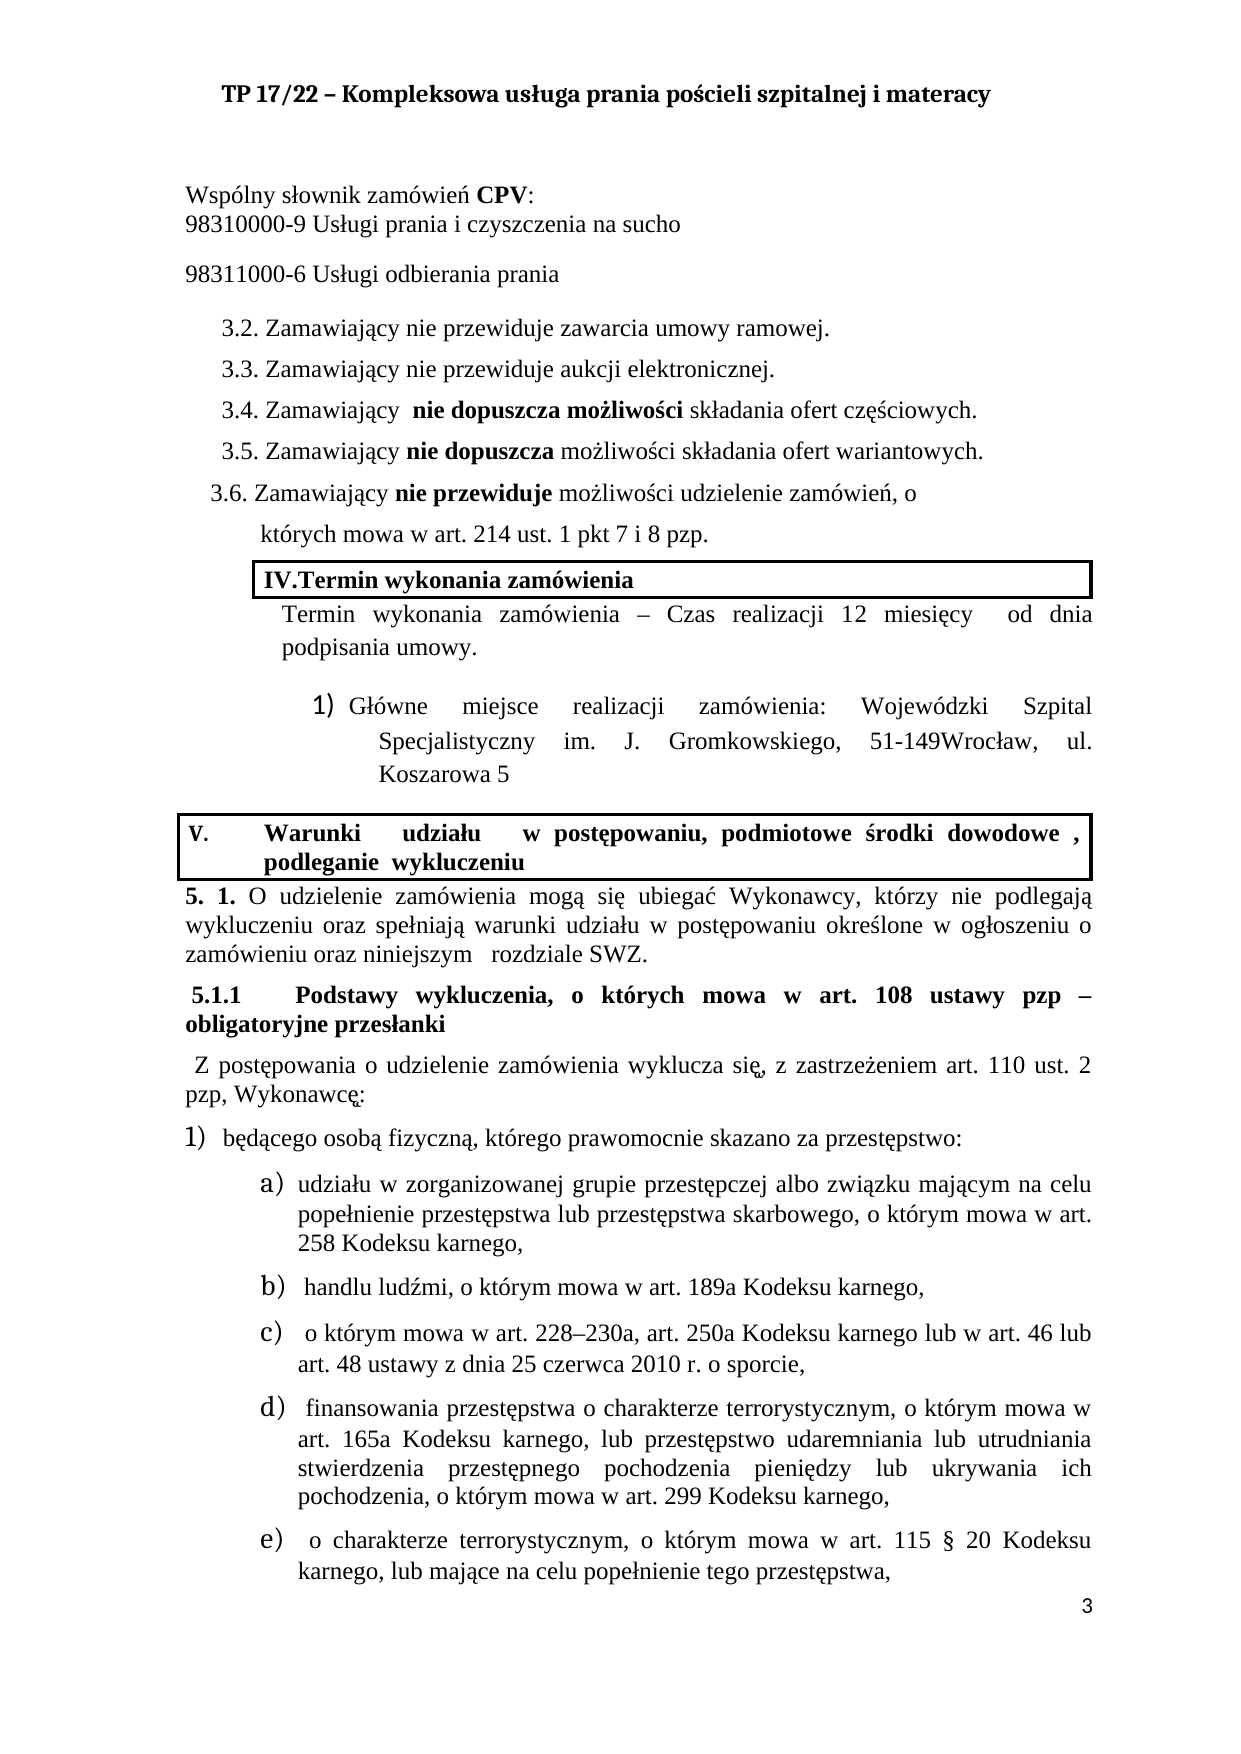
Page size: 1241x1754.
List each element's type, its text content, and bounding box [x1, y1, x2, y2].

text 98311000-6 Usługi odbierania prania [148, 259, 1093, 287]
text 3.2. Zamawiający nie przewiduje zawarcia umowy ramowej. [221, 313, 1093, 341]
text IV.Termin wykonania zamówienia [255, 563, 1089, 596]
list będącego osobą fizyczną, którego prawomocnie skazano za przestępstwo: [185, 1120, 1093, 1153]
list finansowania przestępstwa o charakterze terrorystycznym, o którym mowa w art. 165a Kodeksu karnego, lub przestępstwo udaremniania lub utrudniania stwierdzenia przestępnego pochodzenia pieniędzy lub ukrywania ich pochodzenia, o którym mowa w art. 299 Kodeksu karnego, [260, 1390, 1093, 1510]
list Główne miejsce realizacji zamówienia: Wojewódzki Szpital Specjalistyczny im. J. Gromkowskiego, 51-149Wrocław, ul. Koszarowa 5 [311, 686, 1093, 788]
list o którym mowa w art. 228–230a, art. 250a Kodeksu karnego lub w art. 46 lub art. 48 ustawy z dnia 25 czerwca 2010 r. o sporcie, [260, 1316, 1093, 1378]
text 5.1.1 Podstawy wykluczenia, o których mowa w art. 108 ustawy pzp – obligatoryjne przesłanki [185, 980, 1093, 1037]
list udziału w zorganizowanej grupie przestępczej albo związku mającym na celu popełnienie przestępstwa lub przestępstwa skarbowego, o którym mowa w art. 258 Kodeksu karnego, [260, 1166, 1093, 1257]
list Wspólny słownik zamówień CPV: 98310000-9 Usługi prania i czyszczenia na sucho [148, 180, 1093, 238]
text 3.5. Zamawiający nie dopuszcza możliwości składania ofert wariantowych. [221, 436, 1093, 465]
text 5. 1. O udzielenie zamówienia mogą się ubiegać Wykonawcy, którzy nie podlegają wykluczeniu oraz spełniają warunki udziału w postępowaniu określone w ogłoszeniu o zamówieniu oraz niniejszym rozdziale SWZ. [185, 881, 1093, 967]
text 3.3. Zamawiający nie przewiduje aukcji elektronicznej. [221, 354, 1093, 383]
list handlu ludźmi, o którym mowa w art. 189a Kodeksu karnego, [260, 1269, 1093, 1303]
list o charakterze terrorystycznym, o którym mowa w art. 115 § 20 Kodeksu karnego, lub mające na celu popełnienie tego przestępstwa, [260, 1523, 1093, 1585]
list Termin wykonania zamówienia – Czas realizacji 12 miesięcy od dnia podpisania umowy. [282, 599, 1093, 661]
text których mowa w art. 214 ust. 1 pkt 7 i 8 pzp. [148, 519, 1093, 548]
text Z postępowania o udzielenie zamówienia wyklucza się̨, z zastrzeżeniem art. 110 ust. 2 pzp, Wykonawcę̨: [185, 1050, 1093, 1107]
text 3.6. Zamawiający nie przewiduje możliwości udzielenie zamówień, o [148, 478, 1093, 506]
list Warunki udziału w postępowaniu, podmiotowe środki dowodowe , podleganie wykluczeniu [180, 816, 1089, 878]
text 3.4. Zamawiający nie dopuszcza możliwości składania ofert częściowych. [221, 395, 1093, 424]
